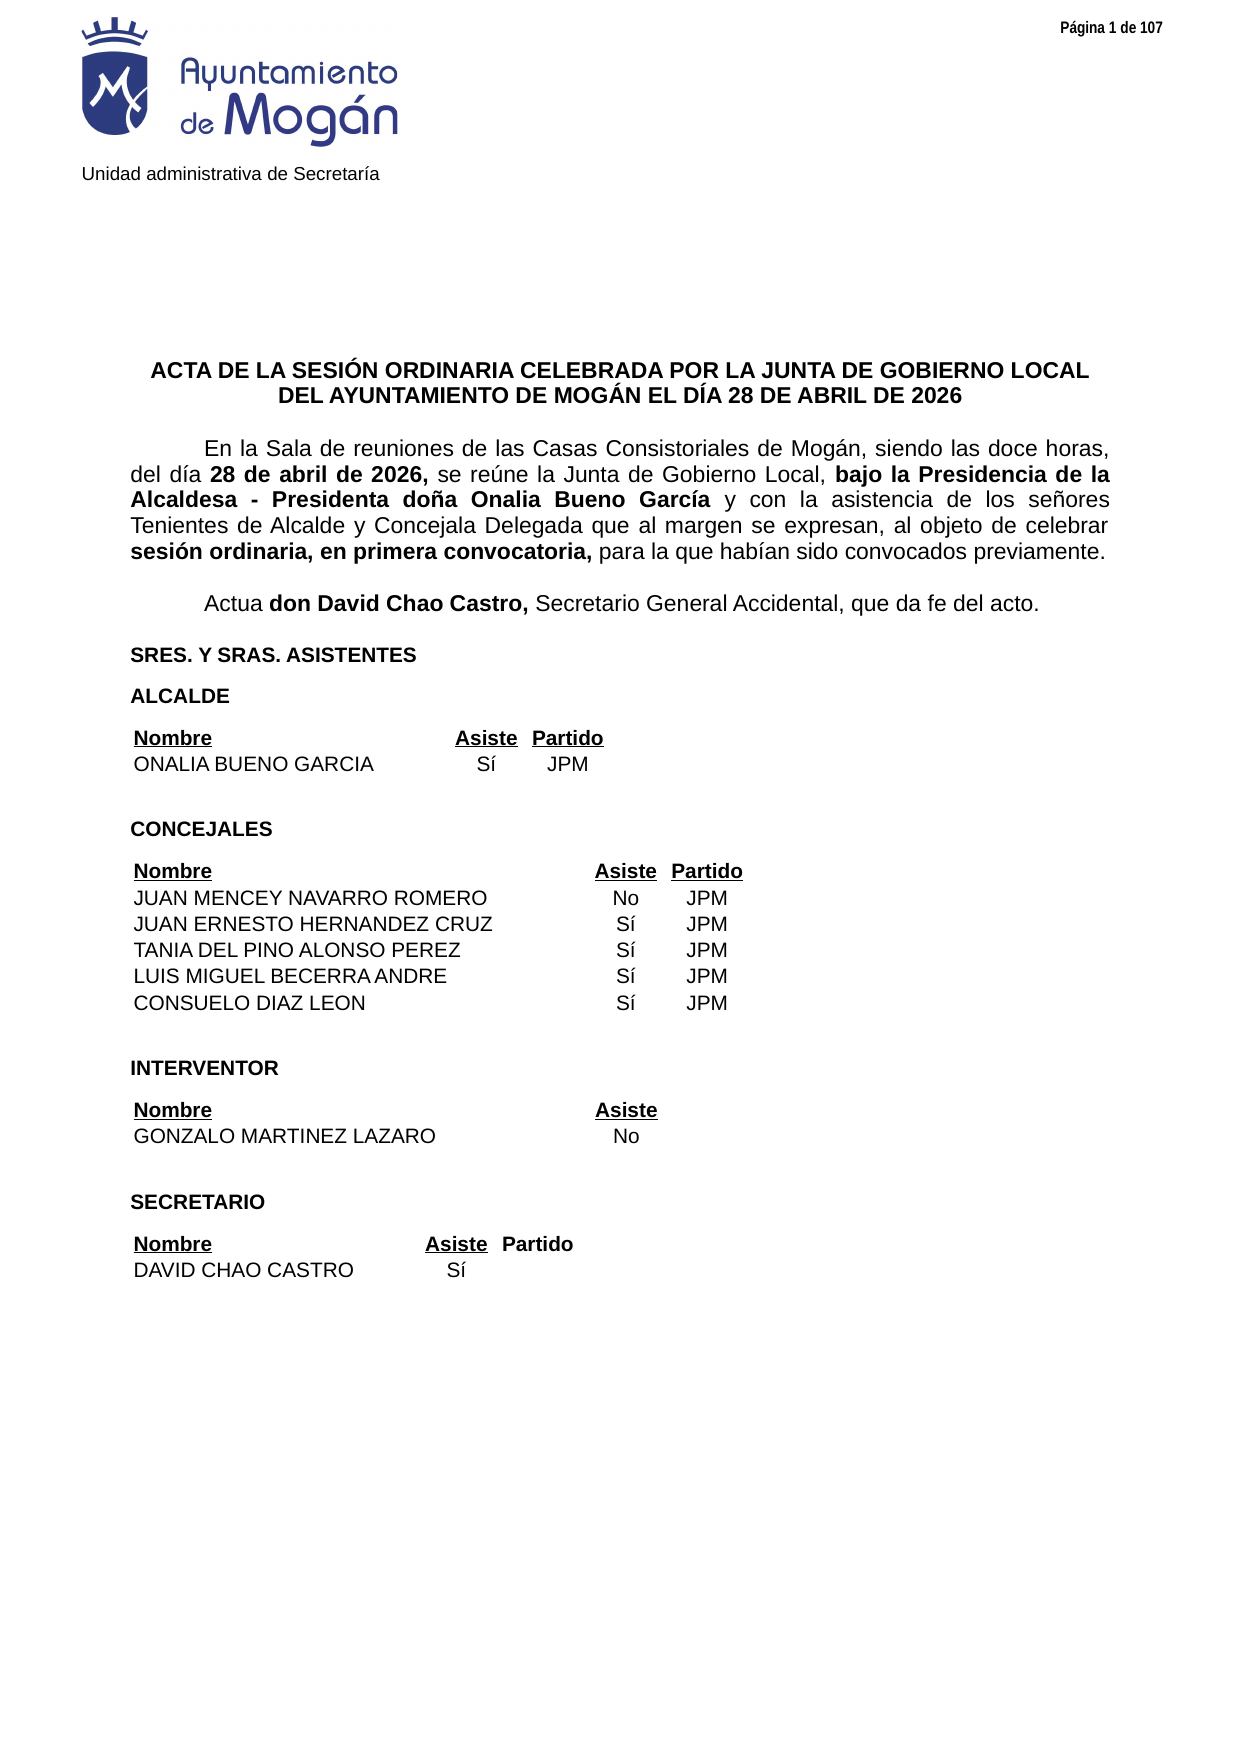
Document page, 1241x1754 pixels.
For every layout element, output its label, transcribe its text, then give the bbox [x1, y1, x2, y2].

table_cell Sí [589, 911, 662, 937]
table_header Asiste [420, 1231, 492, 1257]
table_cell Sí [420, 1257, 492, 1283]
table_cell GONZALO MARTINEZ LAZARO [132, 1124, 588, 1150]
table_cell DAVID CHAO CASTRO [132, 1257, 420, 1283]
table_cell JPM [523, 751, 613, 777]
table_cell No [588, 1124, 664, 1150]
table_cell No [589, 885, 662, 911]
text SRES. Y SRAS. ASISTENTES [130, 644, 1110, 667]
table_header Asiste [450, 725, 522, 751]
table_cell Sí [450, 751, 522, 777]
table_cell CONSUELO DIAZ LEON [132, 990, 589, 1016]
table_cell JPM [662, 911, 752, 937]
text Actua don David Chao Castro, Secretario General Accidental, que da fe del acto. [130, 591, 1110, 617]
table_cell JUAN ERNESTO HERNANDEZ CRUZ [132, 911, 589, 937]
table_header Nombre [132, 1231, 420, 1257]
table_cell JPM [662, 885, 752, 911]
table_header Partido [493, 1231, 583, 1257]
table_header Partido [662, 858, 752, 884]
table_header Nombre [132, 1097, 588, 1123]
table_cell [493, 1257, 583, 1283]
table_header Nombre [132, 858, 589, 884]
table_cell Sí [589, 964, 662, 990]
text ALCALDE [130, 684, 1110, 707]
table_cell Sí [589, 990, 662, 1016]
table_cell JPM [662, 964, 752, 990]
table_cell Sí [589, 937, 662, 963]
table_cell JPM [662, 937, 752, 963]
table_header Asiste [589, 858, 662, 884]
table_cell ONALIA BUENO GARCIA [132, 751, 450, 777]
table_cell LUIS MIGUEL BECERRA ANDRE [132, 964, 589, 990]
table_cell TANIA DEL PINO ALONSO PEREZ [132, 937, 589, 963]
text SECRETARIO [130, 1190, 1110, 1213]
text En la Sala de reuniones de las Casas Consistoriales de Mogán, siendo las doce horas, del día 28 de abril de 2026, se reúne la Junta de Gobierno Local, bajo la Presidencia de la Alcaldesa - Presidenta doña Onalia Bueno García y con la asistencia de los señores Tenientes de Alcalde y Concejala Delegada que al margen se expresan, al objeto de celebrar sesión ordinaria, en primera convocatoria, para la que habían sido convocados previamente. [130, 436, 1110, 564]
table_header Asiste [588, 1097, 664, 1123]
table_cell JPM [662, 990, 752, 1016]
table_header Partido [523, 725, 613, 751]
text ACTA DE LA SESIÓN ORDINARIA CELEBRADA POR LA JUNTA DE GOBIERNO LOCAL DEL AYUNTAMIENTO DE MOGÁN EL DÍA 28 DE ABRIL DE 2026 [130, 357, 1110, 409]
table_cell JUAN MENCEY NAVARRO ROMERO [132, 885, 589, 911]
text INTERVENTOR [130, 1057, 1110, 1080]
text CONCEJALES [130, 818, 1110, 841]
picture [81, 17, 398, 153]
table_header Nombre [132, 725, 450, 751]
